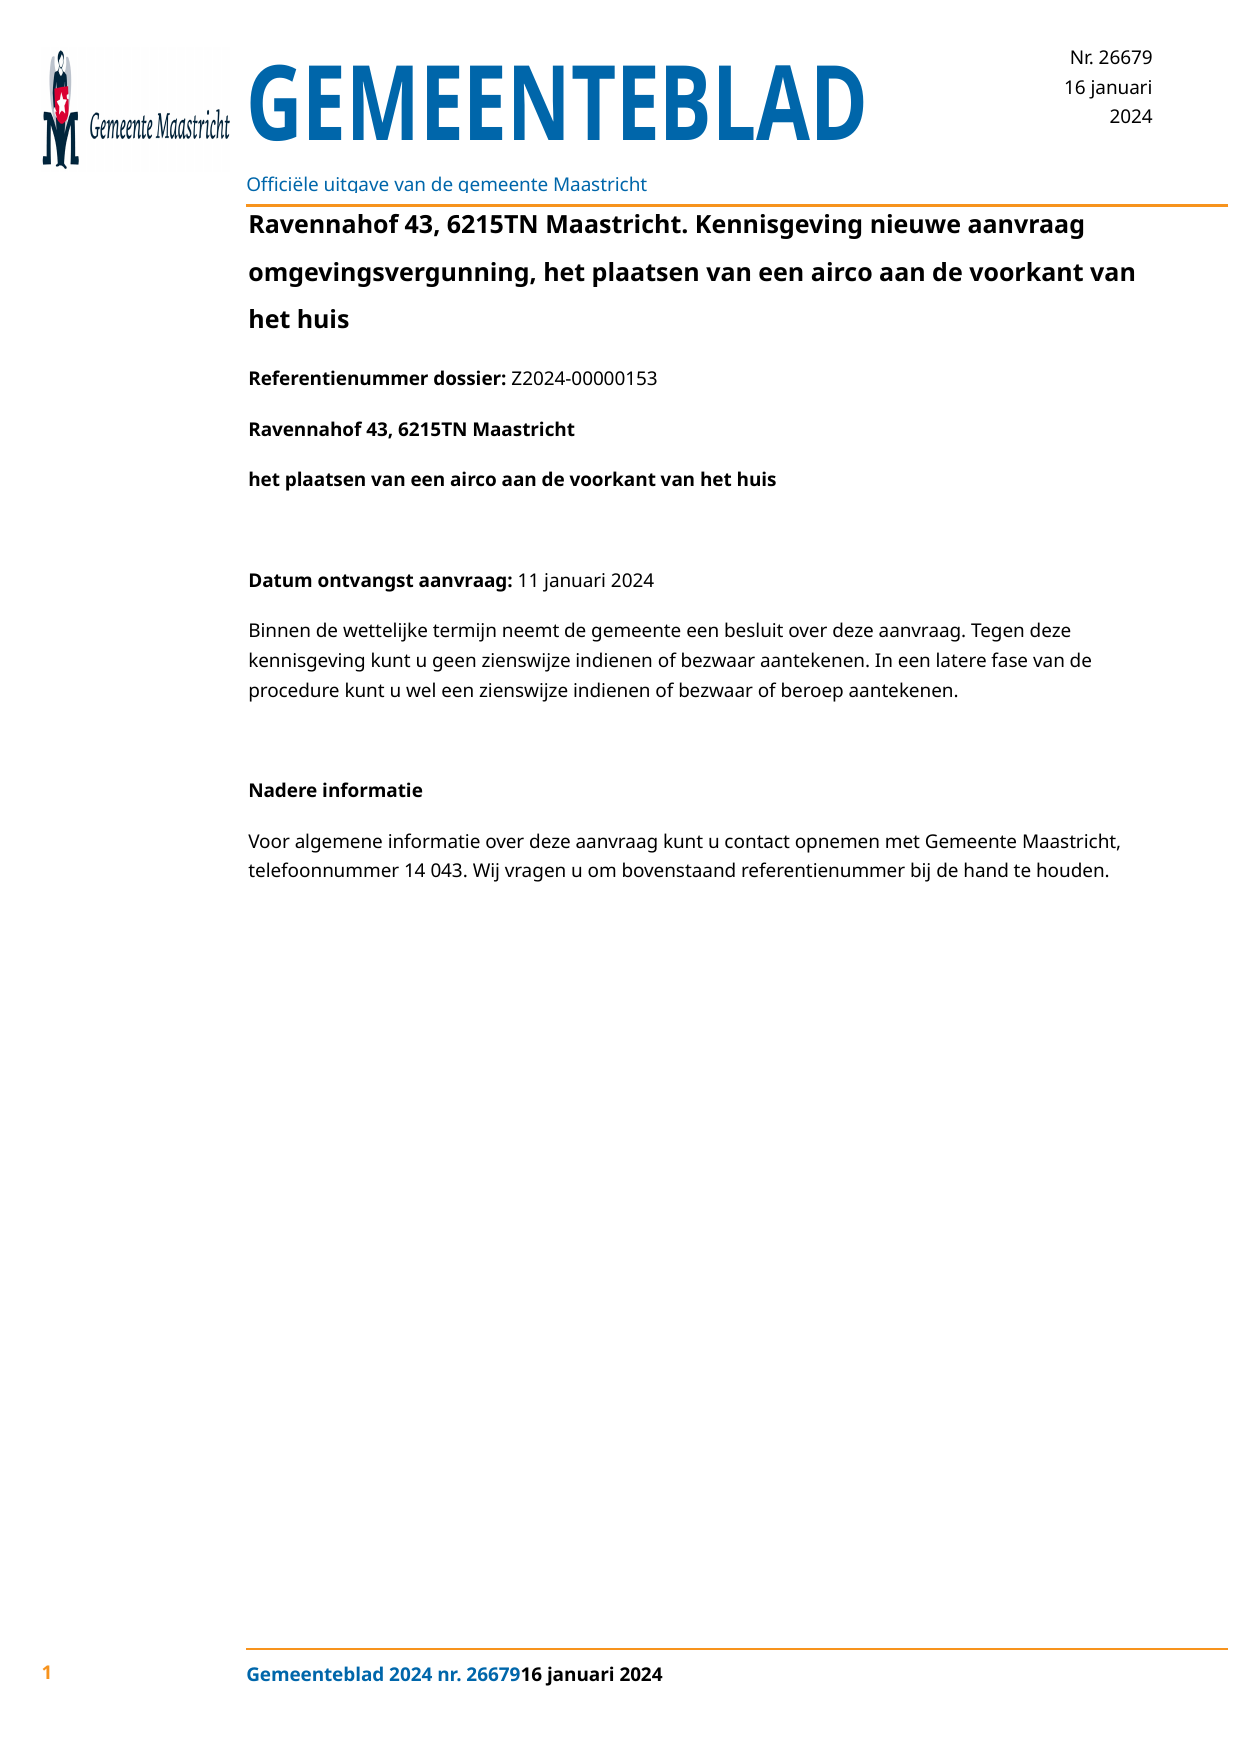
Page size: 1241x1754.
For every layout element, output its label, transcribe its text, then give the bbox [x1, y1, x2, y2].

text Voor algemene informatie over deze aanvraag kunt u contact opnemen met Gemeente Maastricht, telefoonnummer 14 043. Wij vragen u om bovenstaand referentienummer bij de hand te houden. [248, 828, 1152, 883]
text het plaatsen van een airco aan de voorkant van het huis [248, 466, 1152, 492]
text Referentienummer dossier: Z2024-00000153 [248, 366, 1152, 391]
text Nadere informatie [248, 778, 1152, 803]
text Binnen de wettelijke termijn neemt de gemeente een besluit over deze aanvraag. Tegen deze kennisgeving kunt u geen zienswijze indienen of bezwaar aantekenen. In een latere fase van de procedure kunt u wel een zienswijze indienen of bezwaar of beroep aantekenen. [248, 618, 1152, 702]
picture [41, 47, 231, 172]
text Ravennahof 43, 6215TN Maastricht [248, 416, 1152, 442]
text Datum ontvangst aanvraag: 11 januari 2024 [248, 567, 1152, 593]
text Ravennahof 43, 6215TN Maastricht. Kennisgeving nieuwe aanvraag omgevingsvergunning, het plaatsen van een airco aan de voorkant van het huis [248, 207, 1152, 336]
